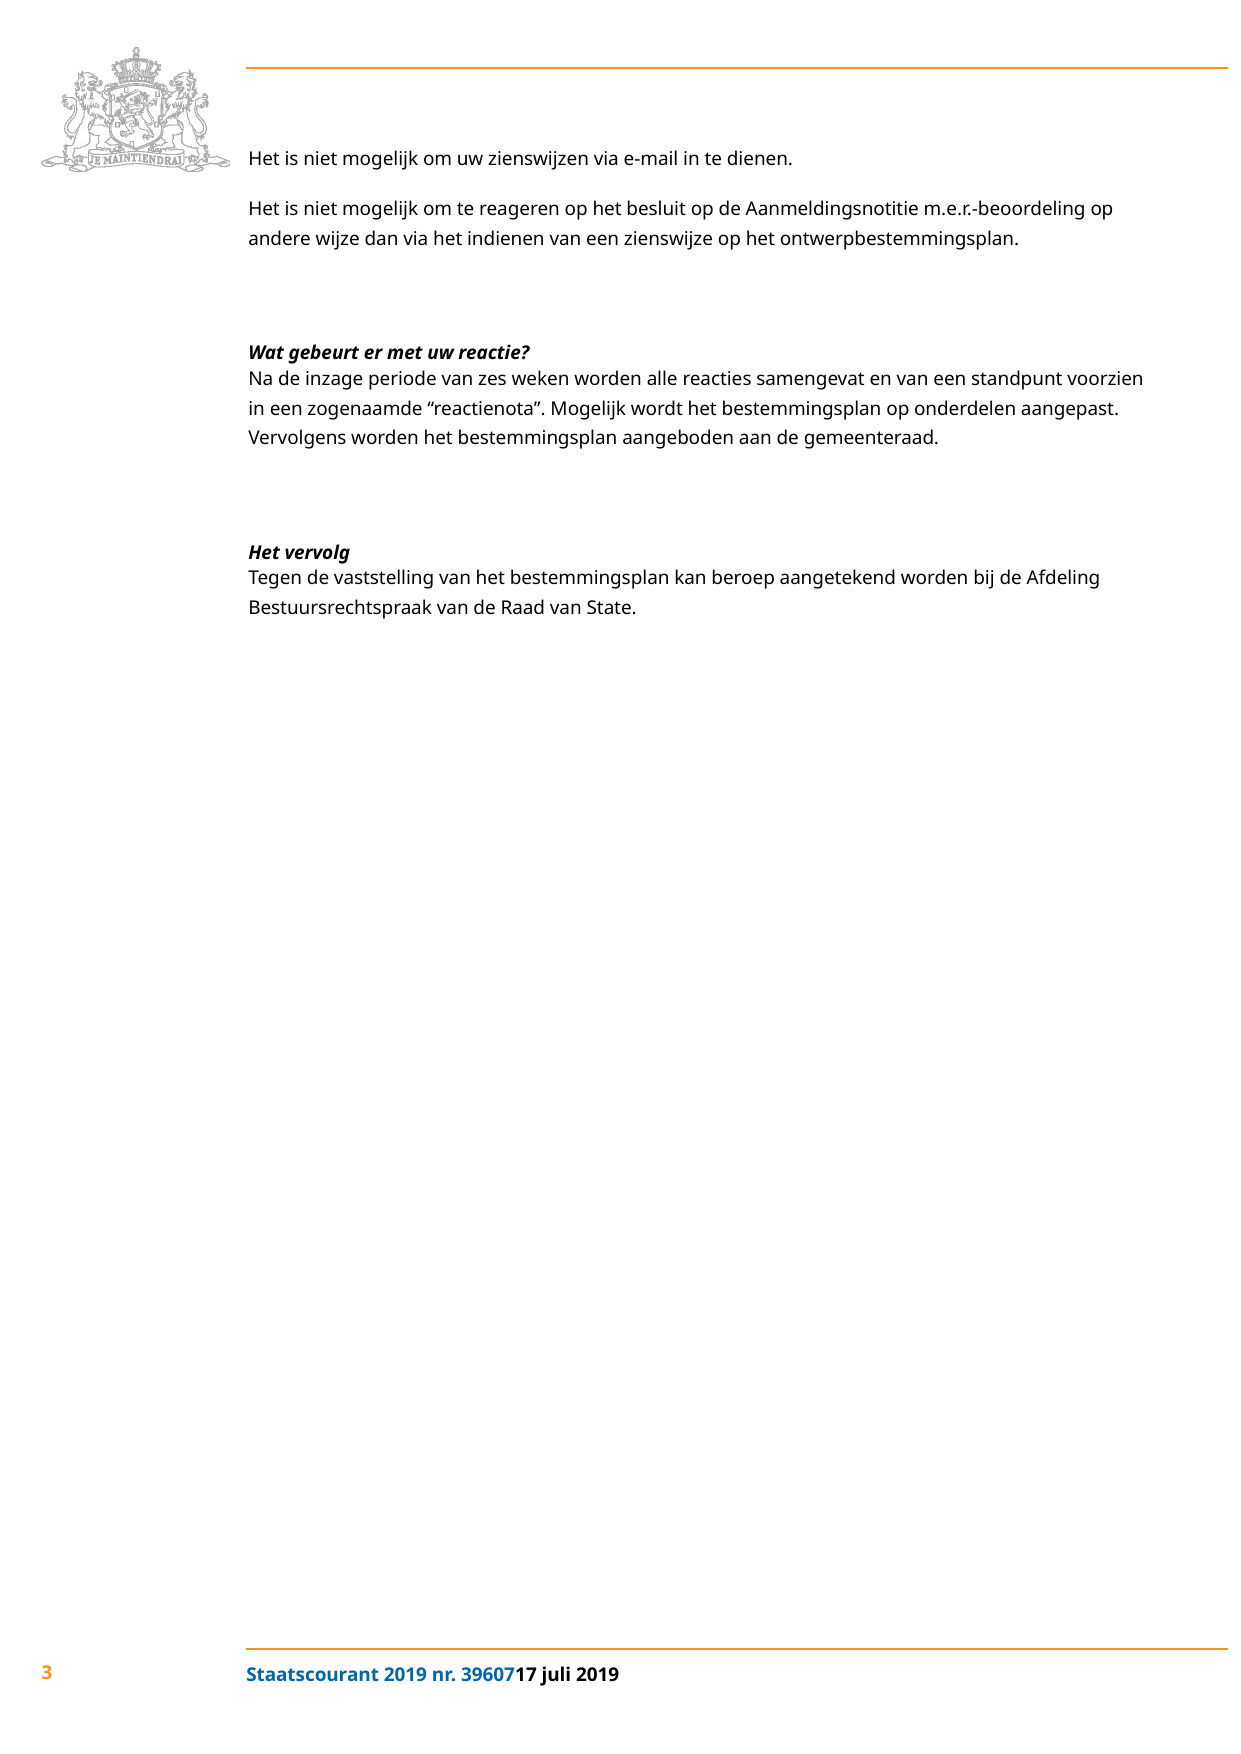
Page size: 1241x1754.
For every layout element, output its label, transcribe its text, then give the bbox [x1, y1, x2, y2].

text Wat gebeurt er met uw reactie? [248, 339, 1152, 365]
picture [41, 47, 231, 172]
text Het is niet mogelijk om uw zienswijzen via e-mail in te dienen. [248, 145, 1152, 171]
text Na de inzage periode van zes weken worden alle reacties samengevat en van een standpunt voorzien in een zogenaamde “reactienota”. Mogelijk wordt het bestemmingsplan op onderdelen aangepast. Vervolgens worden het bestemmingsplan aangeboden aan de gemeenteraad. [248, 365, 1152, 450]
text Tegen de vaststelling van het bestemmingsplan kan beroep aangetekend worden bij de Afdeling Bestuursrechtspraak van de Raad van State. [248, 564, 1152, 620]
text Het is niet mogelijk om te reageren op het besluit op de Aanmeldingsnotitie m.e.r.-beoordeling op andere wijze dan via het indienen van een zienswijze op het ontwerpbestemmingsplan. [248, 196, 1152, 251]
text Het vervolg [248, 539, 1152, 564]
